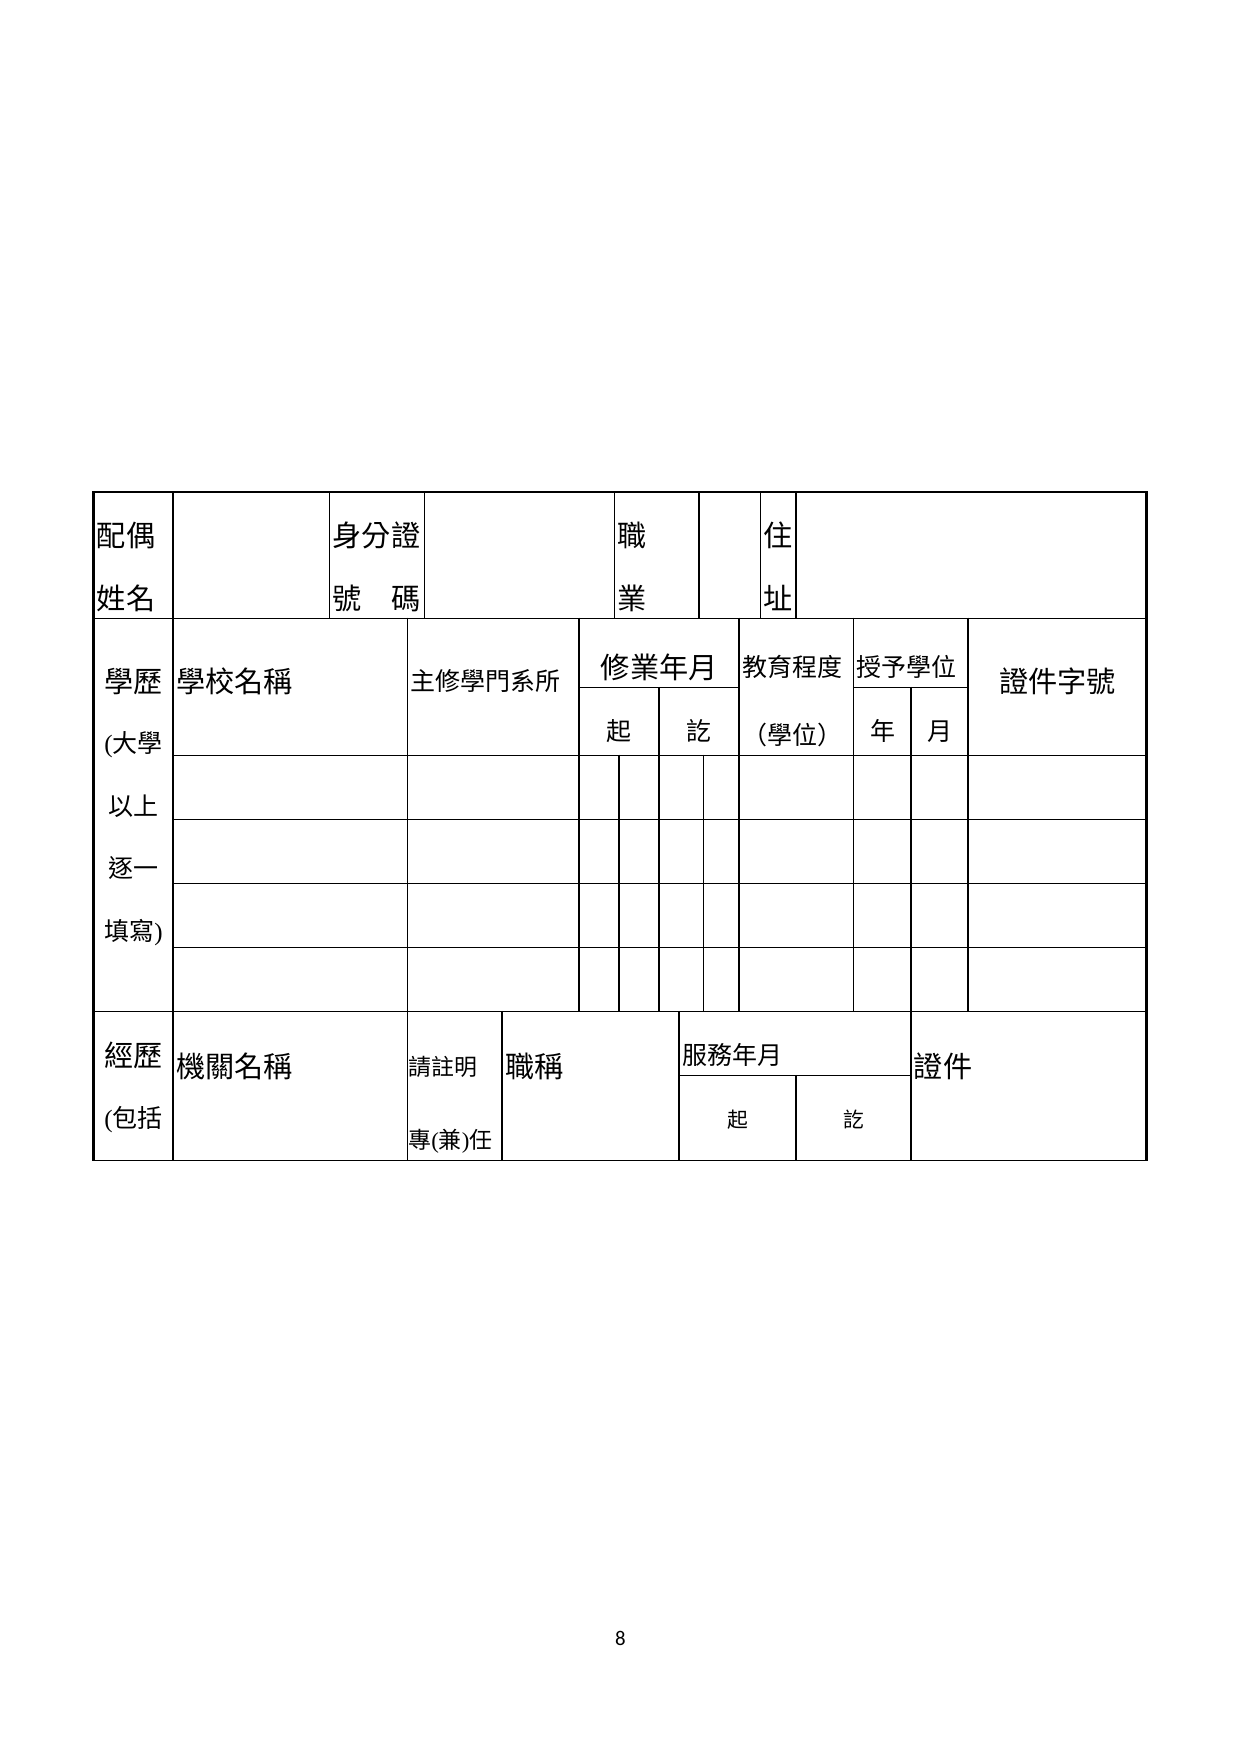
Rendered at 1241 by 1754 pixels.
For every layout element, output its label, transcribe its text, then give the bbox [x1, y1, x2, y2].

table_cell [620, 884, 658, 947]
table_cell 主修學門系所 [408, 619, 578, 754]
table_cell [704, 948, 738, 1011]
table_cell [408, 948, 578, 1011]
table_cell [969, 884, 1145, 947]
table_cell [740, 884, 853, 947]
table_cell [912, 820, 967, 883]
table_cell [174, 493, 329, 617]
table_cell [580, 948, 618, 1011]
table_cell [408, 820, 578, 883]
table_cell [660, 756, 703, 818]
table_cell 請註明 專(兼)任 [408, 1012, 501, 1160]
table_cell [580, 820, 618, 883]
table_cell 身分證號 碼 [330, 493, 424, 617]
table_cell [854, 820, 910, 883]
table_cell 經歷(包括 [95, 1012, 172, 1160]
table_cell [740, 820, 853, 883]
table_cell 服務年月 [680, 1012, 910, 1075]
table_cell [580, 756, 618, 818]
table_cell 教育程度 （學位） [740, 619, 853, 754]
table_cell [740, 948, 853, 1011]
table_cell [174, 756, 407, 818]
table_cell [620, 756, 658, 818]
table_cell 配偶 姓名 [95, 493, 172, 617]
table_cell 學歷(大學以上逐一填寫) [95, 619, 172, 1011]
table_cell [700, 493, 760, 617]
table_cell [969, 756, 1145, 818]
table_cell [580, 884, 618, 947]
table_cell [912, 948, 967, 1011]
table_cell [797, 493, 1145, 617]
table_cell 住 址 [761, 493, 795, 617]
table_cell [854, 884, 910, 947]
table_cell [912, 756, 967, 818]
table_cell 授予學位 [854, 619, 967, 687]
table_cell [174, 884, 407, 947]
table_cell [408, 884, 578, 947]
table_cell [425, 493, 614, 617]
table_cell 年 [854, 688, 910, 754]
table_cell 證件字號 [969, 619, 1145, 754]
table_cell 證件 [912, 1012, 1145, 1160]
table_cell 修業年月 [580, 619, 738, 687]
table_cell [704, 756, 738, 818]
table_cell [740, 756, 853, 818]
table_cell [620, 948, 658, 1011]
table_cell 月 [912, 688, 967, 754]
table_cell [660, 884, 703, 947]
table_cell 職稱 [503, 1012, 678, 1160]
table_cell [912, 884, 967, 947]
table_cell [408, 756, 578, 818]
table_cell [174, 820, 407, 883]
table_cell [704, 884, 738, 947]
table_cell 學校名稱 [174, 619, 407, 754]
table_cell 訖 [660, 688, 738, 754]
table_cell [620, 820, 658, 883]
table_cell 職 業 [615, 493, 698, 617]
table_cell [174, 948, 407, 1011]
table_cell [969, 948, 1145, 1011]
table_cell 訖 [797, 1076, 910, 1160]
table_cell [660, 948, 703, 1011]
table_cell [660, 820, 703, 883]
table_cell [704, 820, 738, 883]
table_cell 起 [580, 688, 658, 754]
table_cell [969, 820, 1145, 883]
table_cell [854, 948, 910, 1011]
table_cell 機關名稱 [174, 1012, 407, 1160]
table_cell [854, 756, 910, 818]
table_cell 起 [680, 1076, 795, 1160]
